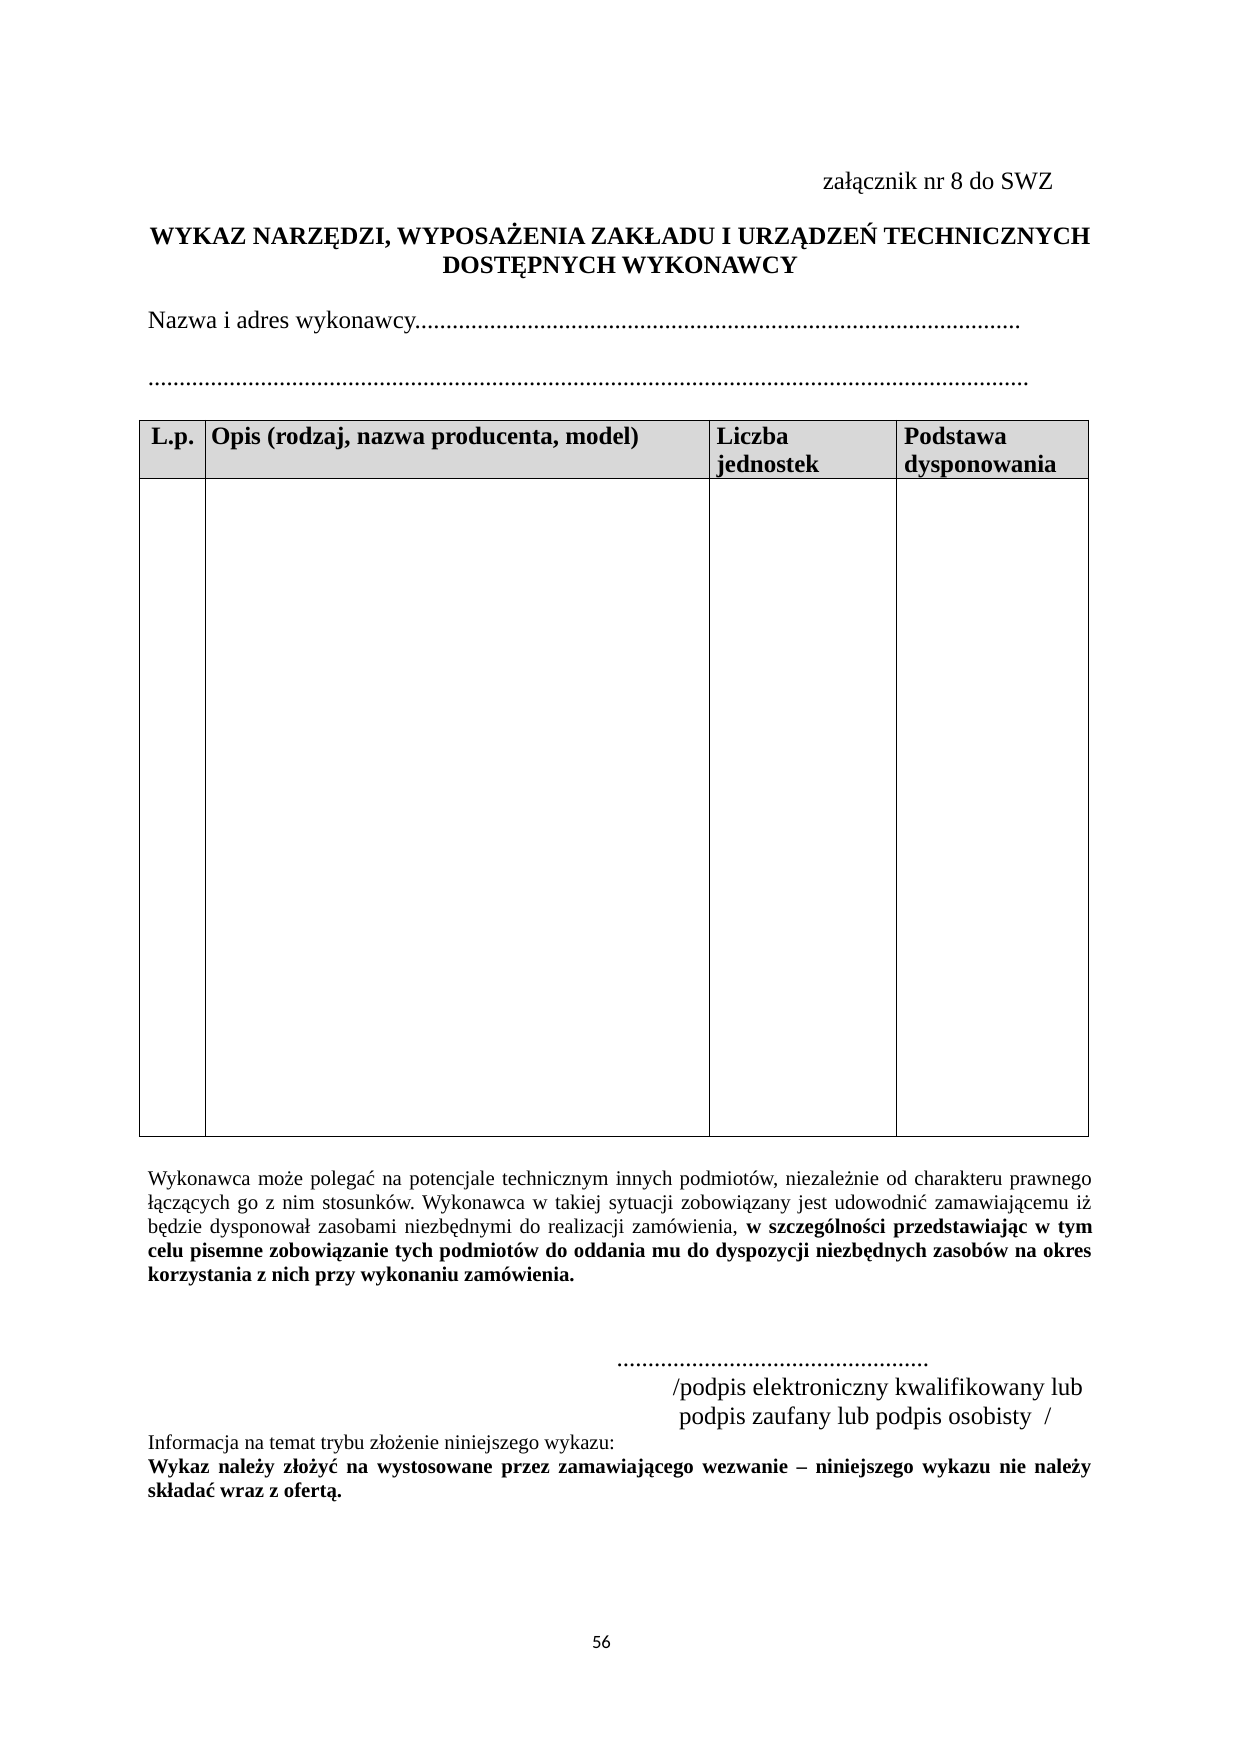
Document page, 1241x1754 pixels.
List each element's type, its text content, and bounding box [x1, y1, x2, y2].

text ............................................................................................................................................. [148, 362, 1093, 391]
table_cell [710, 479, 896, 1136]
text .................................................. [148, 1343, 1093, 1372]
text /podpis elektroniczny kwalifikowany lub [148, 1372, 1093, 1401]
table_header L.p. [140, 421, 205, 478]
text Nazwa i adres wykonawcy................................................................................................. [148, 305, 1093, 333]
text załącznik nr 8 do SWZ [823, 166, 1093, 194]
text Informacja na temat trybu złożenie niniejszego wykazu: [148, 1430, 1093, 1454]
text WYKAZ NARZĘDZI, WYPOSAŻENIA ZAKŁADU I URZĄDZEŃ TECHNICZNYCH DOSTĘPNYCH WYKONAWCY [148, 221, 1093, 278]
text podpis zaufany lub podpis osobisty / [148, 1401, 1093, 1430]
table_cell [206, 479, 709, 1136]
table_cell [897, 479, 1088, 1136]
table_header Liczba jednostek [710, 421, 896, 478]
table_header Podstawa dysponowania [897, 421, 1088, 478]
table_cell [140, 479, 205, 1136]
text Wykaz należy złożyć na wystosowane przez zamawiającego wezwanie – niniejszego wykazu nie należy składać wraz z ofertą. [148, 1454, 1093, 1502]
text Wykonawca może polegać na potencjale technicznym innych podmiotów, niezależnie od charakteru prawnego łączących go z nim stosunków. Wykonawca w takiej sytuacji zobowiązany jest udowodnić zamawiającemu iż będzie dysponował zasobami niezbędnymi do realizacji zamówienia, w szczególności przedstawiając w tym celu pisemne zobowiązanie tych podmiotów do oddania mu do dyspozycji niezbędnych zasobów na okres korzystania z nich przy wykonaniu zamówienia. [148, 1166, 1093, 1286]
table_header Opis (rodzaj, nazwa producenta, model) [206, 421, 709, 478]
